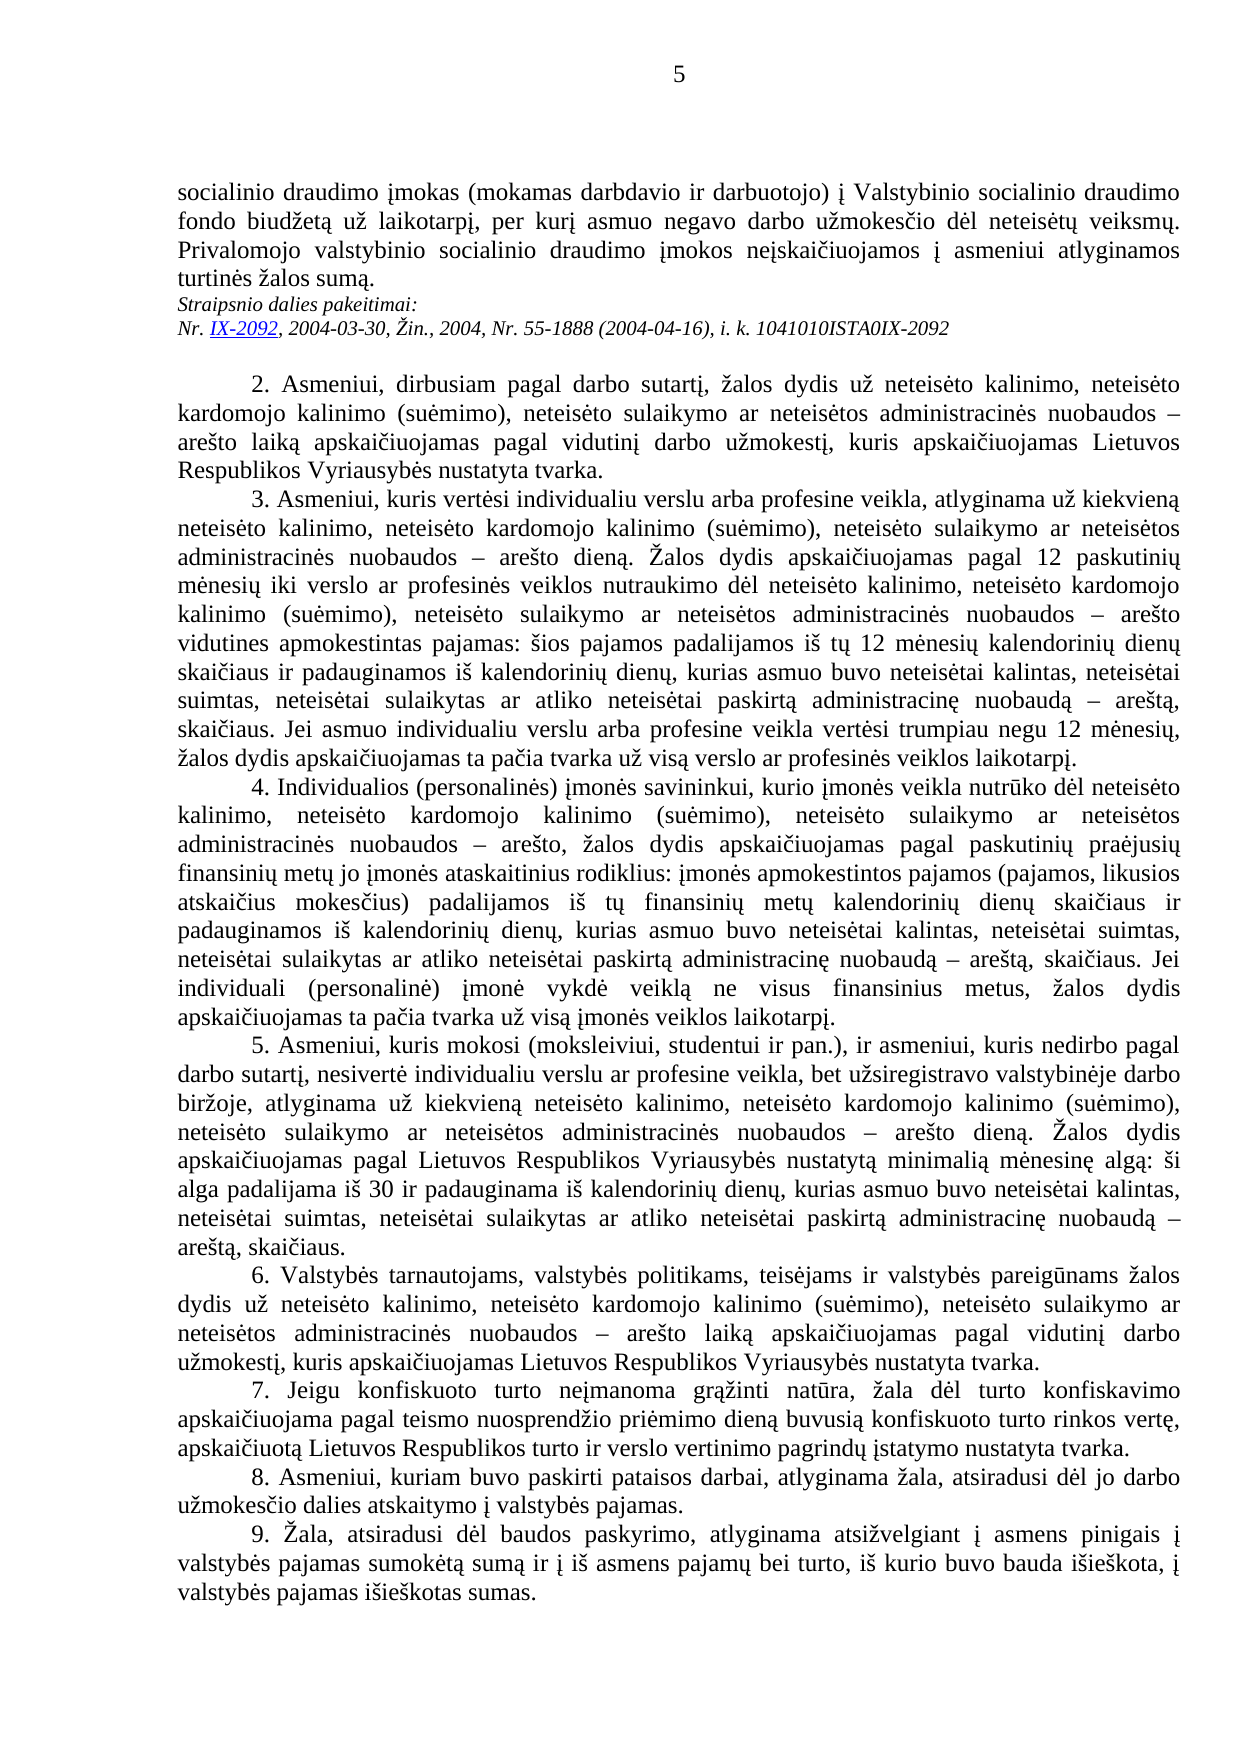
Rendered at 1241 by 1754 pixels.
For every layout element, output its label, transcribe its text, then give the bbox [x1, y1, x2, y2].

text 6. Valstybės tarnautojams, valstybės politikams, teisėjams ir valstybės pareigūnams žalos dydis už neteisėto kalinimo, neteisėto kardomojo kalinimo (suėmimo), neteisėto sulaikymo ar neteisėtos administracinės nuobaudos – arešto laiką apskaičiuojamas pagal vidutinį darbo užmokestį, kuris apskaičiuojamas Lietuvos Respublikos Vyriausybės nustatyta tvarka. [177, 1260, 1181, 1375]
text Straipsnio dalies pakeitimai: [177, 292, 1181, 316]
text 7. Jeigu konfiskuoto turto neįmanoma grąžinti natūra, žala dėl turto konfiskavimo apskaičiuojama pagal teismo nuosprendžio priėmimo dieną buvusią konfiskuoto turto rinkos vertę, apskaičiuotą Lietuvos Respublikos turto ir verslo vertinimo pagrindų įstatymo nustatyta tvarka. [177, 1375, 1181, 1462]
text 8. Asmeniui, kuriam buvo paskirti pataisos darbai, atlyginama žala, atsiradusi dėl jo darbo užmokesčio dalies atskaitymo į valstybės pajamas. [177, 1462, 1181, 1519]
text 2. Asmeniui, dirbusiam pagal darbo sutartį, žalos dydis už neteisėto kalinimo, neteisėto kardomojo kalinimo (suėmimo), neteisėto sulaikymo ar neteisėtos administracinės nuobaudos – arešto laiką apskaičiuojamas pagal vidutinį darbo užmokestį, kuris apskaičiuojamas Lietuvos Respublikos Vyriausybės nustatyta tvarka. [177, 369, 1181, 484]
text 5. Asmeniui, kuris mokosi (moksleiviui, studentui ir pan.), ir asmeniui, kuris nedirbo pagal darbo sutartį, nesivertė individualiu verslu ar profesine veikla, bet užsiregistravo valstybinėje darbo biržoje, atlyginama už kiekvieną neteisėto kalinimo, neteisėto kardomojo kalinimo (suėmimo), neteisėto sulaikymo ar neteisėtos administracinės nuobaudos – arešto dieną. Žalos dydis apskaičiuojamas pagal Lietuvos Respublikos Vyriausybės nustatytą minimalią mėnesinę algą: ši alga padalijama iš 30 ir padauginama iš kalendorinių dienų, kurias asmuo buvo neteisėtai kalintas, neteisėtai suimtas, neteisėtai sulaikytas ar atliko neteisėtai paskirtą administracinę nuobaudą – areštą, skaičiaus. [177, 1030, 1181, 1260]
text socialinio draudimo įmokas (mokamas darbdavio ir darbuotojo) į Valstybinio socialinio draudimo fondo biudžetą už laikotarpį, per kurį asmuo negavo darbo užmokesčio dėl neteisėtų veiksmų. Privalomojo valstybinio socialinio draudimo įmokos neįskaičiuojamos į asmeniui atlyginamos turtinės žalos sumą. [177, 177, 1181, 292]
text 3. Asmeniui, kuris vertėsi individualiu verslu arba profesine veikla, atlyginama už kiekvieną neteisėto kalinimo, neteisėto kardomojo kalinimo (suėmimo), neteisėto sulaikymo ar neteisėtos administracinės nuobaudos – arešto dieną. Žalos dydis apskaičiuojamas pagal 12 paskutinių mėnesių iki verslo ar profesinės veiklos nutraukimo dėl neteisėto kalinimo, neteisėto kardomojo kalinimo (suėmimo), neteisėto sulaikymo ar neteisėtos administracinės nuobaudos – arešto vidutines apmokestintas pajamas: šios pajamos padalijamos iš tų 12 mėnesių kalendorinių dienų skaičiaus ir padauginamos iš kalendorinių dienų, kurias asmuo buvo neteisėtai kalintas, neteisėtai suimtas, neteisėtai sulaikytas ar atliko neteisėtai paskirtą administracinę nuobaudą – areštą, skaičiaus. Jei asmuo individualiu verslu arba profesine veikla vertėsi trumpiau negu 12 mėnesių, žalos dydis apskaičiuojamas ta pačia tvarka už visą verslo ar profesinės veiklos laikotarpį. [177, 484, 1181, 772]
text Nr. IX-2092, 2004-03-30, Žin., 2004, Nr. 55-1888 (2004-04-16), i. k. 1041010ISTA0IX-2092 [177, 316, 1181, 340]
text 9. Žala, atsiradusi dėl baudos paskyrimo, atlyginama atsižvelgiant į asmens pinigais į valstybės pajamas sumokėtą sumą ir į iš asmens pajamų bei turto, iš kurio buvo bauda išieškota, į valstybės pajamas išieškotas sumas. [177, 1519, 1181, 1605]
text 4. Individualios (personalinės) įmonės savininkui, kurio įmonės veikla nutrūko dėl neteisėto kalinimo, neteisėto kardomojo kalinimo (suėmimo), neteisėto sulaikymo ar neteisėtos administracinės nuobaudos – arešto, žalos dydis apskaičiuojamas pagal paskutinių praėjusių finansinių metų jo įmonės ataskaitinius rodiklius: įmonės apmokestintos pajamos (pajamos, likusios atskaičius mokesčius) padalijamos iš tų finansinių metų kalendorinių dienų skaičiaus ir padauginamos iš kalendorinių dienų, kurias asmuo buvo neteisėtai kalintas, neteisėtai suimtas, neteisėtai sulaikytas ar atliko neteisėtai paskirtą administracinę nuobaudą – areštą, skaičiaus. Jei individuali (personalinė) įmonė vykdė veiklą ne visus finansinius metus, žalos dydis apskaičiuojamas ta pačia tvarka už visą įmonės veiklos laikotarpį. [177, 772, 1181, 1030]
